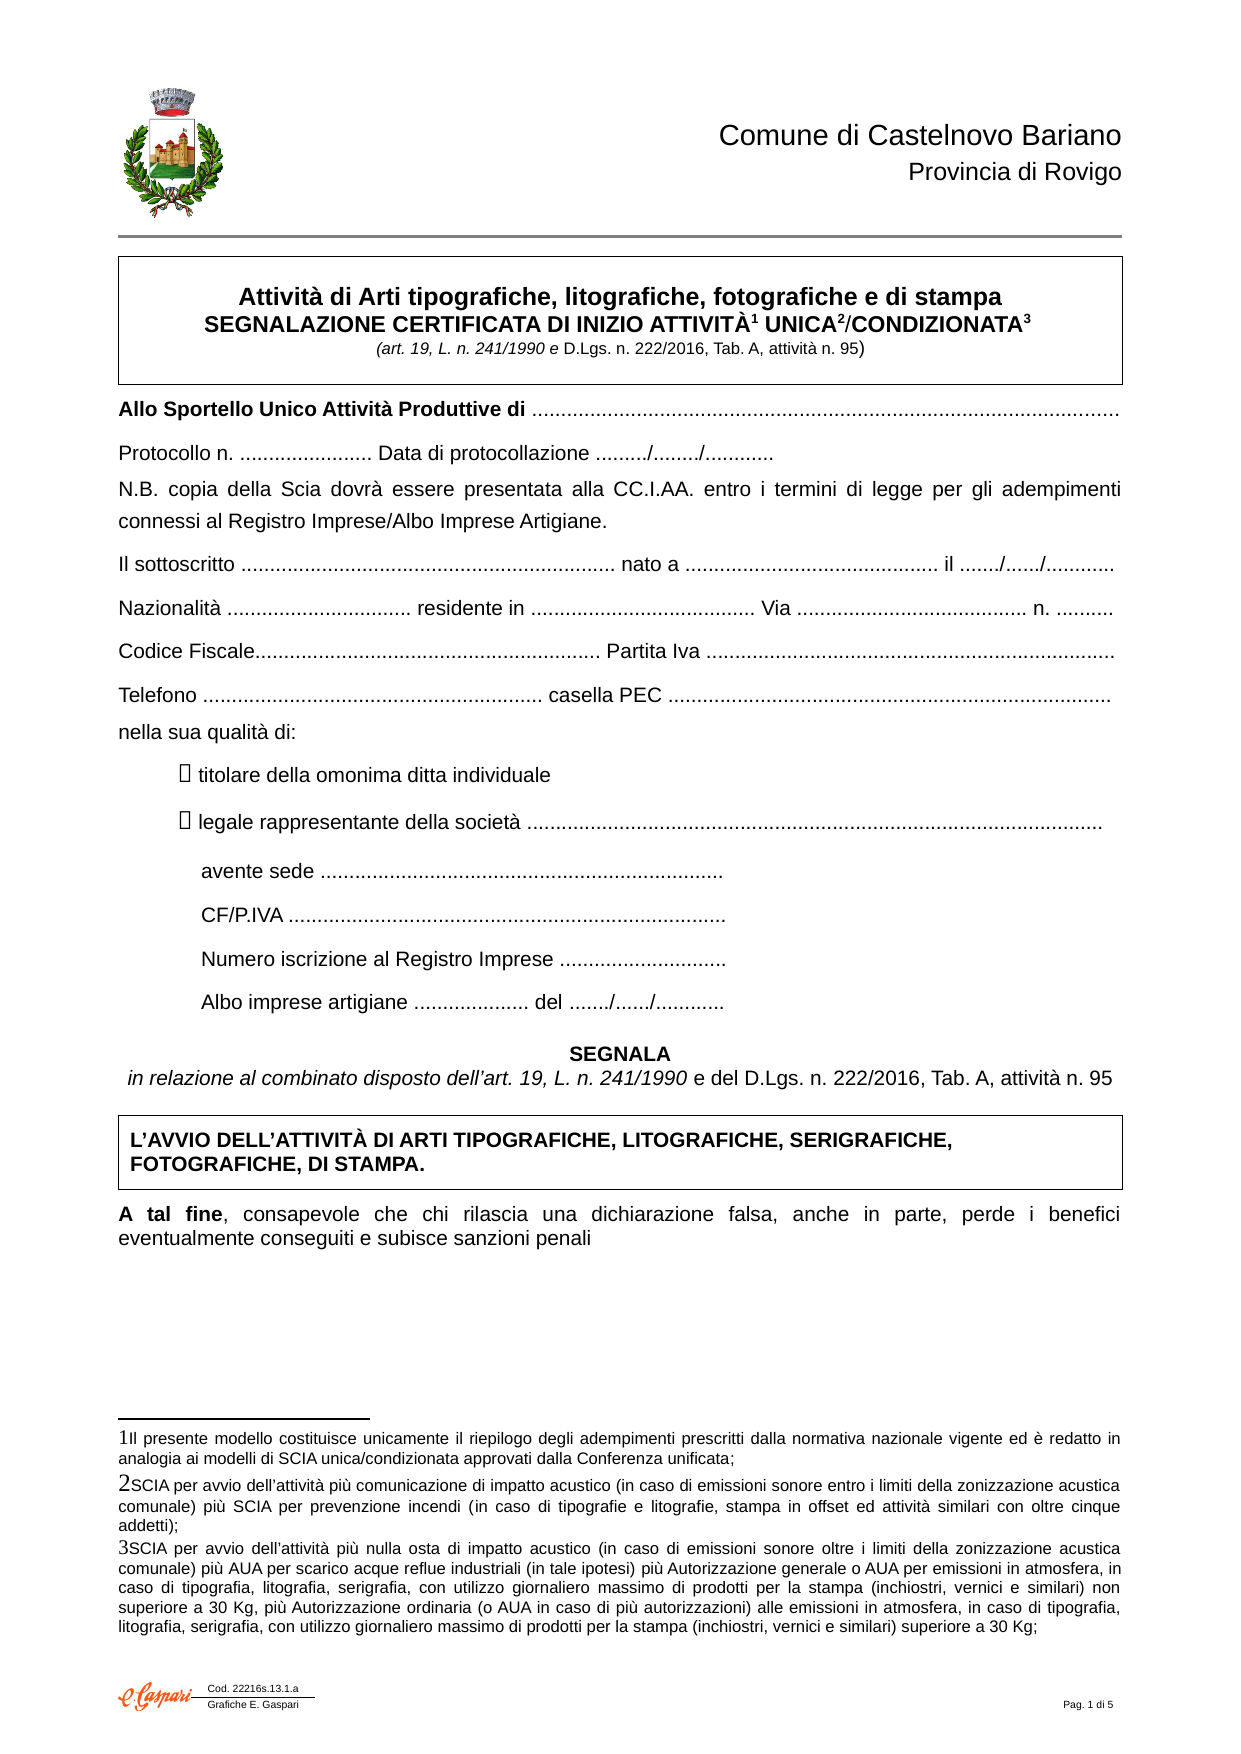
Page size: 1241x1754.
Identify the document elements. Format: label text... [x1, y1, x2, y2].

table_header Attività di Arti tipografiche, litografiche, fotografiche e di stampa SEGNALAZIONE CERTIFICATA DI INIZIO ATTIVITÀ UNICA/CONDIZIONATA (art. 19, L. n. 241/1990 e D.Lgs. n. 222/2016, Tab. A, attività n. 95) [119, 257, 1122, 384]
text avente sede ...................................................................... [201, 859, 1122, 883]
text Codice Fiscale............................................................ Partita Iva ....................................................................... [118, 639, 1122, 663]
text Allo Sportello Unico Attività Produttive di [118, 397, 1122, 421]
text SEGNALA [118, 1042, 1122, 1066]
text in relazione al combinato disposto dell’art. 19, L. n. 241/1990 e del D.Lgs. n. 222/2016, Tab. A, attività n. 95 [118, 1066, 1122, 1089]
text N.B. copia della Scia dovrà essere presentata alla CC.I.AA. entro i termini di legge per gli adempimenti connessi al Registro Imprese/Albo Imprese Artigiane. [118, 477, 1122, 532]
text Numero iscrizione al Registro Imprese ............................. [201, 947, 1122, 971]
text Protocollo n. ....................... Data di protocollazione ........./......../............ [118, 441, 1122, 465]
text CF/P.IVA ............................................................................ [201, 903, 1122, 927]
text nella sua qualità di: [118, 719, 1122, 743]
text Il sottoscritto ................................................................. nato a ............................................ il ......./....../............ [118, 552, 1122, 576]
text Telefono ........................................................... casella PEC ............................................................................. [118, 683, 1122, 707]
text Provincia di Rovigo [118, 157, 1122, 185]
picture [122, 152, 224, 157]
picture [122, 87, 224, 118]
text Nazionalità ................................ residente in ....................................... Via ........................................ n. .......... [118, 596, 1122, 620]
picture [122, 185, 224, 219]
text Comune di Castelnovo Bariano [118, 118, 1122, 152]
table_header L’AVVIO DELL’ATTIVITÀ DI ARTI TIPOGRAFICHE, LITOGRAFICHE, SERIGRAFICHE, FOTOGRAFICHE, DI STAMPA. [119, 1116, 1122, 1188]
text Albo imprese artigiane .................... del ......./....../............ [201, 990, 1122, 1014]
text A tal fine, consapevole che chi rilascia una dichiarazione falsa, anche in parte, perde i benefici eventualmente conseguiti e subisce sanzioni penali [118, 1202, 1122, 1250]
picture [118, 1682, 192, 1711]
text  titolare della omonima ditta individuale [177, 756, 1122, 790]
text  legale rappresentante della società .................................................................................................... [177, 802, 1122, 837]
